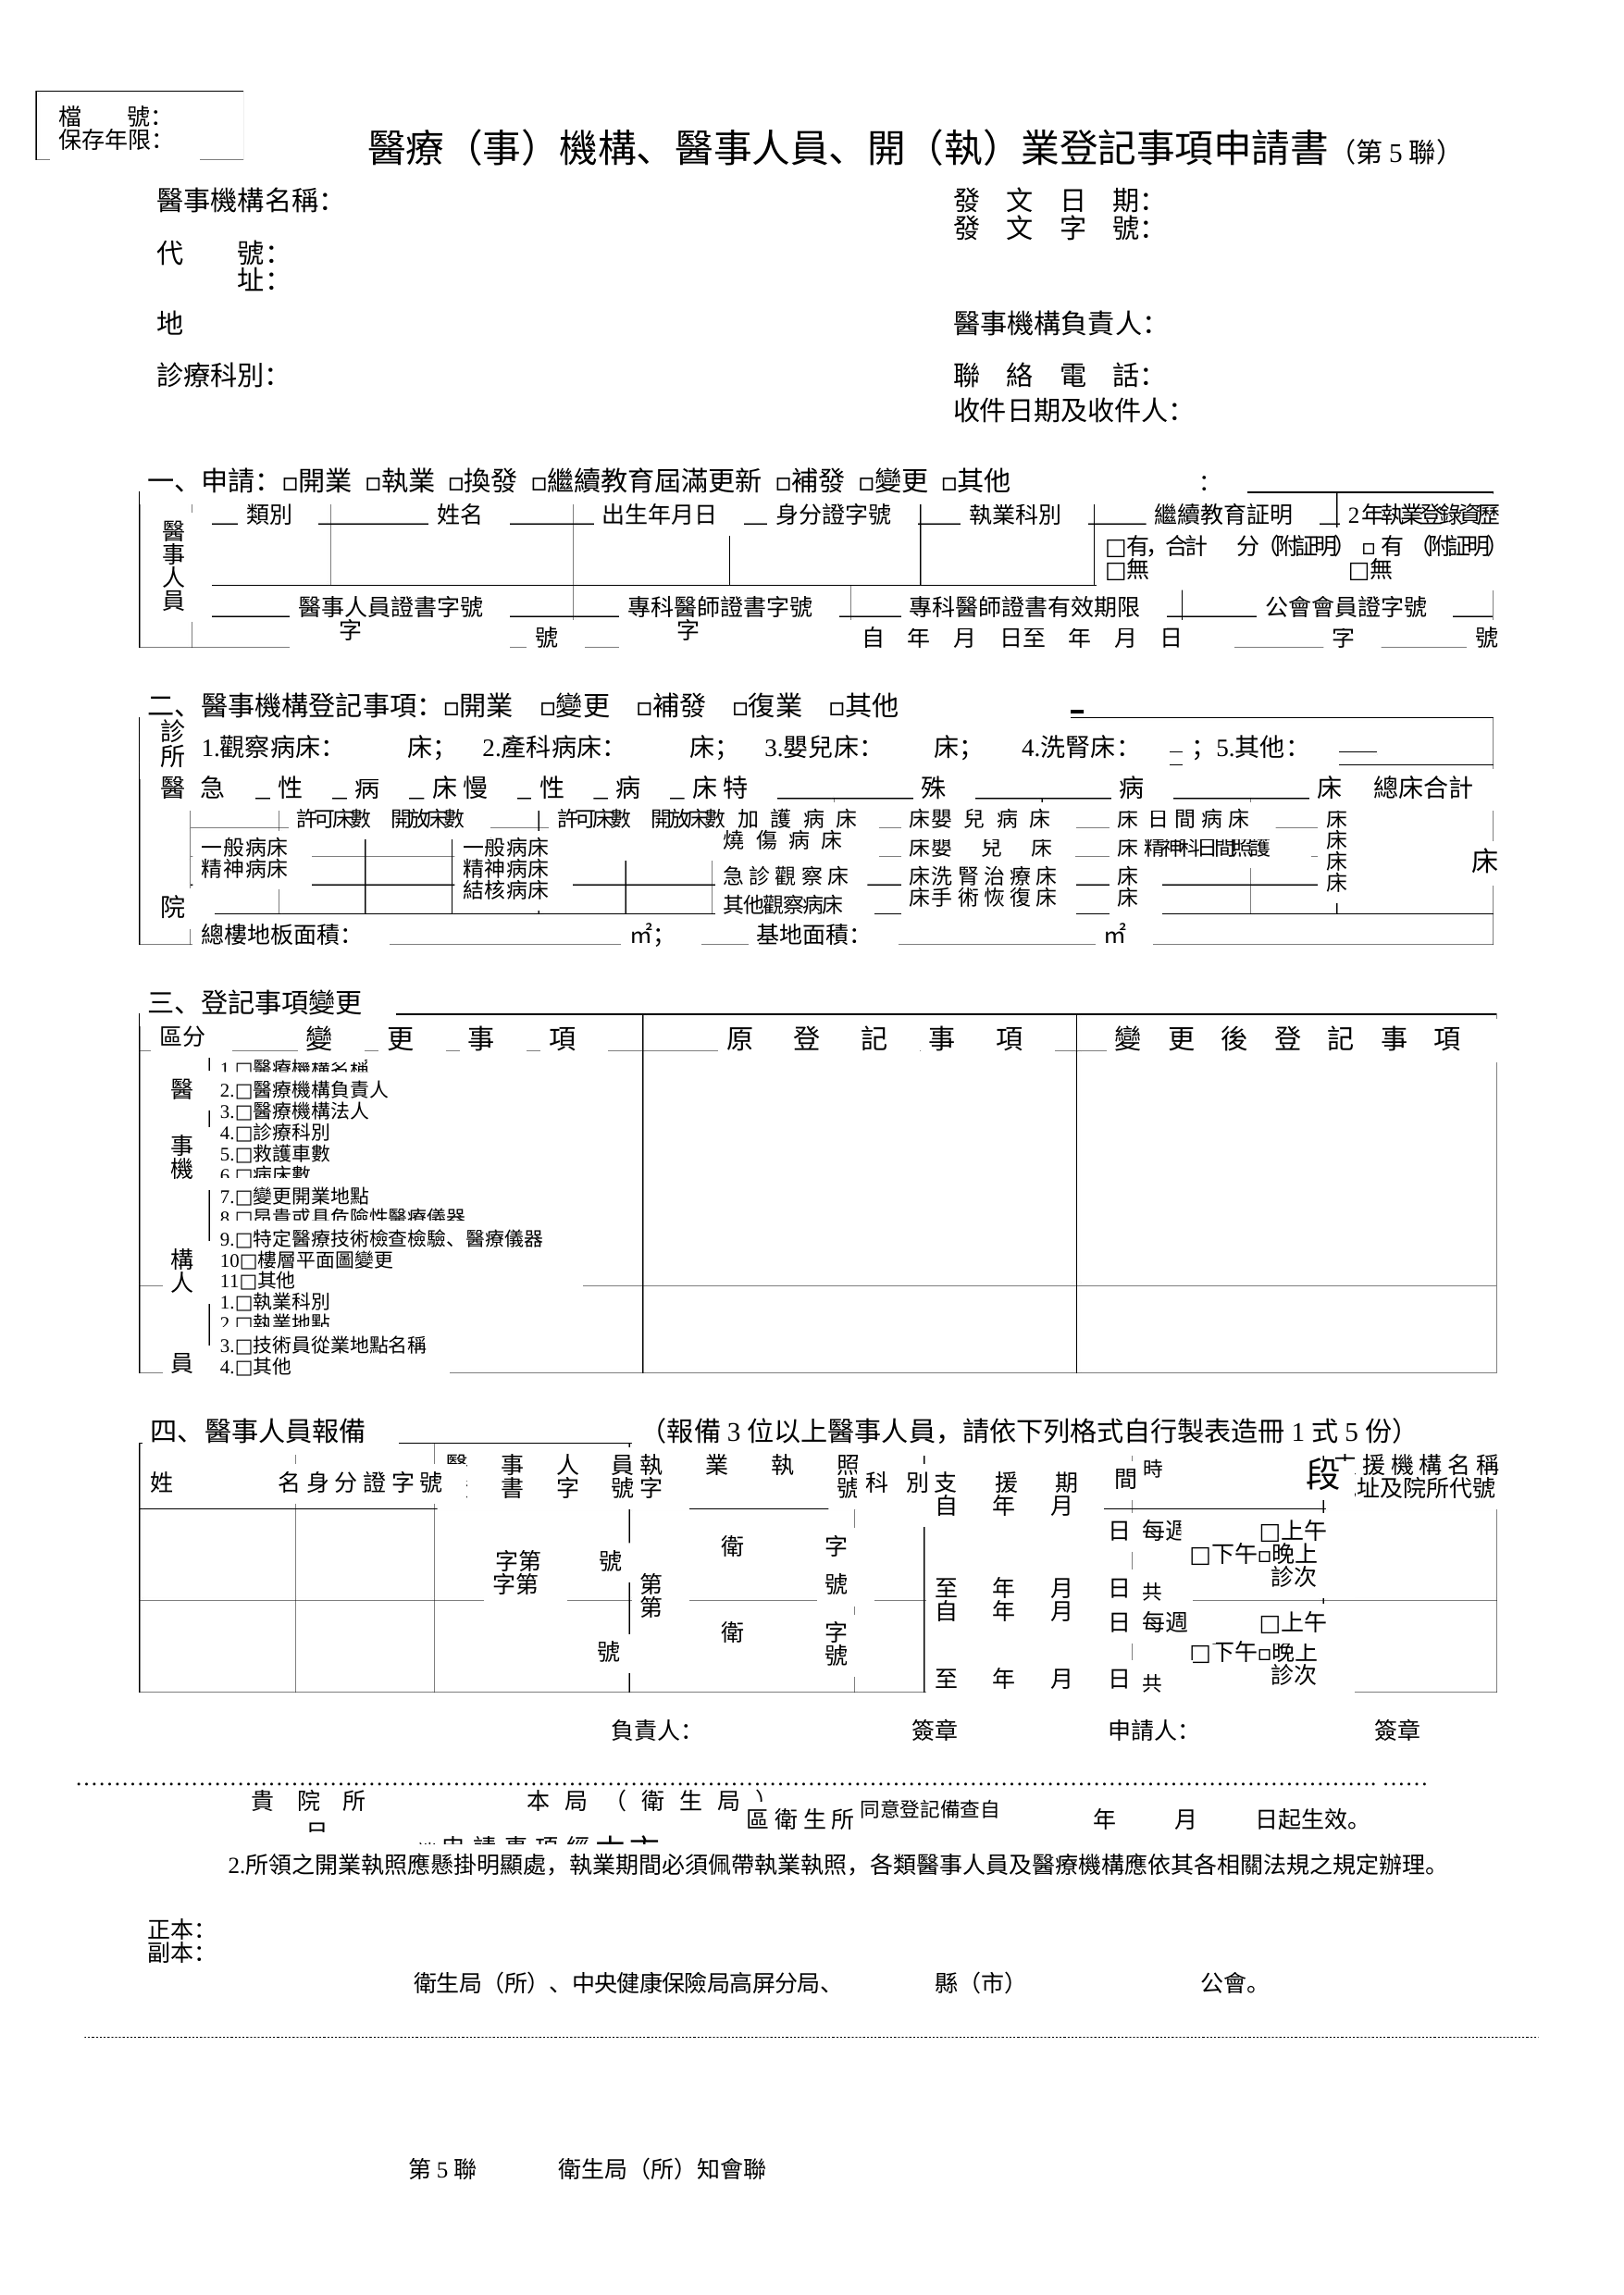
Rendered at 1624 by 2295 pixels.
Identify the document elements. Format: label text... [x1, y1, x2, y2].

text 檔 號： [58, 106, 192, 130]
text 6.□病床數 [257, 1165, 297, 1178]
text □有，合計 [1105, 536, 1229, 559]
text 床洗 腎 治 療 床 [910, 867, 1068, 888]
text 日 共 [1109, 1578, 1184, 1601]
text 年 [993, 1669, 1034, 1692]
text 月 [1050, 1669, 1092, 1692]
text 姓名 [437, 505, 502, 528]
text 自 [935, 1495, 976, 1519]
picture [232, 1026, 298, 1051]
text 診次 [1271, 1666, 1346, 1689]
text 病 [616, 777, 663, 802]
text 區 衛 生 所 同意登記備查自 [746, 1810, 1049, 1833]
picture [390, 1013, 1497, 1373]
text 2年執業登錄資歷 [1348, 502, 1540, 527]
text 床 [1118, 867, 1154, 888]
text [913, 746, 925, 769]
text 人 [556, 1456, 598, 1479]
text 出生年月日 [601, 505, 736, 528]
text 端 申 請 事 項 經 本 市 [645, 1837, 713, 1844]
text 床； [934, 737, 1005, 762]
text 分（附証明） □ 有 （附証明） [1237, 536, 1567, 559]
text 醫事機構名稱： [156, 189, 370, 217]
text 基地面積： [756, 924, 890, 948]
text ㎡ [1103, 924, 1145, 948]
picture [1167, 590, 1323, 648]
text 字 [1332, 628, 1373, 651]
text 病 [354, 779, 401, 802]
text 書 [501, 1479, 542, 1502]
text 第 [639, 1575, 681, 1598]
text 人 [170, 1272, 212, 1296]
text 結核病床 [463, 881, 564, 903]
text 端 申 請 事 項 經 本 市 [570, 1837, 609, 1844]
text 總床合計 [1373, 777, 1494, 802]
text 自 [935, 1601, 976, 1624]
text 段 [1306, 1470, 1347, 1493]
text 區分 [159, 1026, 224, 1049]
text 縣（市） [935, 1974, 1045, 1997]
text 醫 [170, 1079, 212, 1102]
text 性 [278, 777, 324, 802]
text 日 每週 [1109, 1521, 1181, 1544]
text 貴 院 所 本 局 （ 衛 生 局 ） [251, 1791, 738, 1814]
text 11□其他 [220, 1272, 575, 1292]
text 姓 [151, 1472, 192, 1495]
text 類別 [246, 505, 311, 528]
text 聯 絡 電 話： [953, 364, 1193, 391]
text ： [1198, 472, 1239, 495]
text 登 [793, 1027, 845, 1054]
picture [139, 491, 1146, 648]
text 號 自 年 月 日至 年 月 日 [839, 627, 1227, 651]
text 字 [824, 1536, 866, 1559]
text ……………………………………………………………………………………………………………………………………………………. …… [75, 1765, 1615, 1791]
text 保存年限： [58, 130, 192, 153]
text 第 [639, 1598, 681, 1621]
text 年 [993, 1601, 1034, 1624]
picture [594, 779, 608, 802]
text 號 [599, 1551, 640, 1574]
text 業 [705, 1456, 747, 1479]
text 床 [1326, 831, 1362, 852]
text 3.□醫療機構法人 [220, 1101, 401, 1123]
text 床嬰 [910, 839, 968, 859]
text [374, 746, 400, 771]
text 月 [1174, 1810, 1216, 1833]
text 證 [466, 1479, 487, 1502]
text 2.所領之開業執照應懸掛明顯處，執業期間必須佩帶執業執照，各類醫事人員及醫療機構應依其各相關法規之規定辦理。 [228, 1853, 1615, 1879]
text 9.□特定醫療技術檢查檢驗、醫療儀器 [220, 1229, 575, 1250]
text 年 [993, 1495, 1036, 1519]
text 四、醫事人員報備 [151, 1420, 391, 1446]
text 員 執 [612, 1456, 681, 1479]
picture [409, 779, 424, 802]
text 執業科別 [969, 505, 1080, 528]
text 2.□執業地點 [266, 1313, 281, 1327]
picture [139, 1443, 1181, 1693]
text 第 5 聯 [408, 2157, 496, 2183]
picture [35, 91, 244, 160]
text 端 申 請 事 項 經 本 市 [416, 1837, 452, 1844]
text 發 文 字 號： [953, 217, 1193, 243]
text 事 [162, 544, 204, 567]
text 1.□醫療機構名稱 [325, 1062, 344, 1072]
text 所 [160, 746, 192, 769]
text 2.□醫療機構負責人 [220, 1080, 401, 1101]
text 醫事人員證書字號 [298, 597, 502, 620]
text 衛生局（所）知會聯 [558, 2160, 785, 2183]
text 一般病床 [463, 838, 549, 860]
text 1.觀察病床： [201, 735, 366, 763]
text 專科醫師證書字號 [627, 597, 831, 620]
text 照 [848, 1456, 878, 1464]
text 機 [170, 1159, 212, 1182]
text 1.□醫療機構名稱 [220, 1059, 294, 1072]
picture [1071, 710, 1085, 713]
text 精神病床 [463, 860, 564, 881]
text 床 [1317, 777, 1363, 802]
text 院 [160, 896, 206, 922]
text 事 [928, 1027, 980, 1054]
text 號 字 [612, 1479, 681, 1502]
text 月 [1050, 1495, 1096, 1519]
text ；5.其他： [1191, 735, 1331, 763]
text 床 [1326, 811, 1362, 831]
text 援 [995, 1472, 1036, 1495]
text 公會會員證字號 [1265, 597, 1445, 620]
text 至 [935, 1578, 976, 1601]
text （報備 3 位以上醫事人員，請依下列格式自行製表造冊 1 式 5 份） [639, 1417, 1524, 1447]
picture [777, 771, 1111, 945]
text 床； 2.產科病床： [407, 735, 648, 763]
text 科 別 支 [865, 1472, 976, 1495]
text 一、申請：□開業 □執業 □換發 □繼續教育屆滿更新 □補發 □變更 □其他 [147, 469, 1190, 496]
text 診 [160, 721, 1062, 746]
text 1.□執業科別 [220, 1292, 575, 1313]
text 字 [339, 620, 502, 643]
text 急 診 觀 察 床 [723, 867, 860, 887]
text □下午□晚上 [1189, 1544, 1346, 1568]
text 醫 [162, 521, 204, 544]
text 4.□診療科別 [220, 1123, 401, 1144]
text 員 [170, 1354, 212, 1377]
text □無 [1105, 559, 1229, 582]
text 兒 [981, 839, 1018, 859]
text 醫事機構負責人： [953, 312, 1194, 339]
text 號 [837, 1479, 857, 1502]
text 床 [1326, 874, 1362, 895]
text 總樓地板面積： [201, 924, 381, 948]
text 記 [861, 1027, 912, 1054]
text 號 [824, 1575, 866, 1598]
text 地址及院所代號 [1334, 1479, 1520, 1502]
text 字 [824, 1623, 866, 1646]
text 號 [1475, 627, 1517, 651]
text 擬辦：1.以上 台 [151, 1822, 713, 1837]
text 字第 [492, 1574, 559, 1597]
text 身分證字號 [775, 505, 910, 528]
text 發 文 日 期： [953, 189, 1193, 217]
text 床 慢 [432, 777, 509, 802]
text 一般病床 [201, 838, 304, 860]
text 床； 3.嬰兒床： [689, 735, 905, 763]
text 日起生效。 [1256, 1810, 1389, 1833]
text 2.□執業地點 [220, 1313, 265, 1327]
text 期 [1055, 1472, 1096, 1495]
text 三、登記事項變更 [147, 991, 388, 1018]
text 殊 [922, 777, 967, 802]
text 2.□執業地點 [282, 1313, 304, 1327]
text 收件日期及收件人： [953, 399, 1221, 427]
picture [1382, 590, 1494, 648]
picture [365, 1026, 378, 1051]
text 貴 院 所 本 局 （ 衛 生 局 ） [759, 1791, 1615, 1814]
text 事 [501, 1456, 542, 1479]
text 診療科別： [156, 364, 316, 391]
text 5.□救護車數 [220, 1144, 401, 1165]
text 至 [935, 1669, 976, 1692]
text 號 [535, 627, 576, 651]
text 6.□病床數 [220, 1165, 264, 1178]
text 日 每週 [1109, 1612, 1208, 1635]
text 貴 院 所 本 局 （ 衛 生 局 ） [723, 1791, 761, 1802]
text 正本： [147, 1919, 235, 1942]
text 日 共 [1109, 1669, 1184, 1692]
text 診次 [1271, 1568, 1346, 1591]
text 變 [305, 1027, 357, 1054]
text 2.□執業地點 [305, 1313, 575, 1334]
text 地 [156, 312, 207, 339]
text 員 [162, 590, 204, 614]
text □上午 [1258, 1521, 1346, 1544]
text 醫療（事）機構、醫事人員、開（執）業登記事項申請書（第 5 聯） [367, 131, 1615, 170]
text 址： [238, 269, 316, 296]
text 床 特 [692, 777, 769, 802]
text 項 [549, 1027, 600, 1054]
text 照 [837, 1456, 857, 1479]
text 專科醫師證書有效期限 [909, 597, 1159, 620]
text 二、醫事機構登記事項：□開業 □變更 □補發 □復業 □其他 [147, 694, 1062, 721]
text 精神病床 [201, 860, 304, 881]
text 醫 急 [160, 777, 247, 802]
text 支 援 機 構 名 稱 [1345, 1456, 1520, 1479]
text 其他觀察病床 [723, 896, 866, 917]
text 變 更 後 登 記 事 項 [1114, 1027, 1502, 1054]
picture [332, 779, 347, 802]
text 8.□昂貴或具危險性醫療儀器 [374, 1208, 486, 1221]
text 事 [170, 1135, 212, 1159]
text 構 [170, 1249, 212, 1272]
text 1.□醫療機構名稱 [354, 1059, 382, 1072]
picture [1071, 717, 1494, 945]
text 病 [1119, 777, 1165, 802]
text ㎡； [629, 924, 693, 948]
text 床 [1031, 839, 1068, 859]
text 衛 [721, 1623, 762, 1646]
text 床手 術 恢 復 床 [910, 888, 1068, 910]
text 公會。 [1200, 1974, 1288, 1997]
text 號 [824, 1646, 866, 1669]
text 4.□其他 [220, 1357, 441, 1378]
text 原 [726, 1027, 777, 1054]
text 床 精神科日間照護 [1118, 838, 1303, 860]
text 床嬰 兒 病 床 [910, 810, 1068, 831]
text 8.□昂貴或具危險性醫療儀器 [220, 1208, 373, 1221]
picture [139, 1013, 212, 1373]
text 間 時 [1114, 1470, 1184, 1493]
text 床 [1118, 888, 1154, 910]
picture [490, 779, 549, 831]
text 月 [1050, 1601, 1092, 1624]
text 衛生局（所）、中央健康保險局高屏分局、 [414, 1974, 903, 1997]
picture [215, 839, 749, 945]
text □下午□晚上 [1189, 1643, 1346, 1666]
picture [670, 779, 684, 802]
text 申請人： [1108, 1720, 1219, 1743]
text 負責人： [611, 1720, 721, 1743]
text 許可床數 開放床數 [297, 810, 482, 831]
text 號 [597, 1643, 638, 1666]
text 副本： [147, 1942, 235, 1966]
text 簽章 [911, 1720, 975, 1743]
picture [886, 1456, 1497, 1693]
text 醫 [464, 1456, 487, 1479]
text 床 [1326, 852, 1362, 874]
text 3.□技術員從業地點名稱 [220, 1335, 441, 1357]
text 10□樓層平面圖變更 [220, 1250, 575, 1272]
text 項 [996, 1027, 1048, 1054]
text □無 [1348, 559, 1567, 582]
picture [139, 717, 289, 945]
text 執 [771, 1456, 812, 1479]
text 許可床數 開放床數 加 護 病 床 [557, 810, 871, 831]
text 事 [467, 1027, 519, 1054]
text 性 [539, 777, 586, 802]
text 代 [156, 242, 207, 269]
text 衛 [721, 1536, 762, 1559]
text 字 [556, 1479, 598, 1502]
text 年 [1093, 1810, 1134, 1833]
text [656, 746, 681, 771]
text 號： [238, 242, 316, 269]
text 字 [676, 620, 831, 643]
text 年 [993, 1578, 1034, 1601]
text 繼續教育証明 [1154, 505, 1311, 527]
text 床 [1471, 850, 1523, 877]
text 字第 [495, 1551, 559, 1574]
text 月 [1050, 1578, 1092, 1601]
text 燒 傷 病 床 [723, 831, 871, 852]
text 7.□變更開業地點 [220, 1186, 486, 1208]
text 人 [162, 567, 204, 590]
text 更 [387, 1027, 438, 1054]
text 床 日 間 病 床 [1118, 810, 1268, 831]
text 6.□病床數 [297, 1165, 401, 1178]
picture [1247, 491, 1494, 527]
text 4.洗腎床： [1022, 735, 1162, 763]
text 名 身 分 證 字 號 [278, 1472, 458, 1495]
text 簽章 [1374, 1720, 1438, 1743]
text □上午 [1258, 1612, 1346, 1635]
